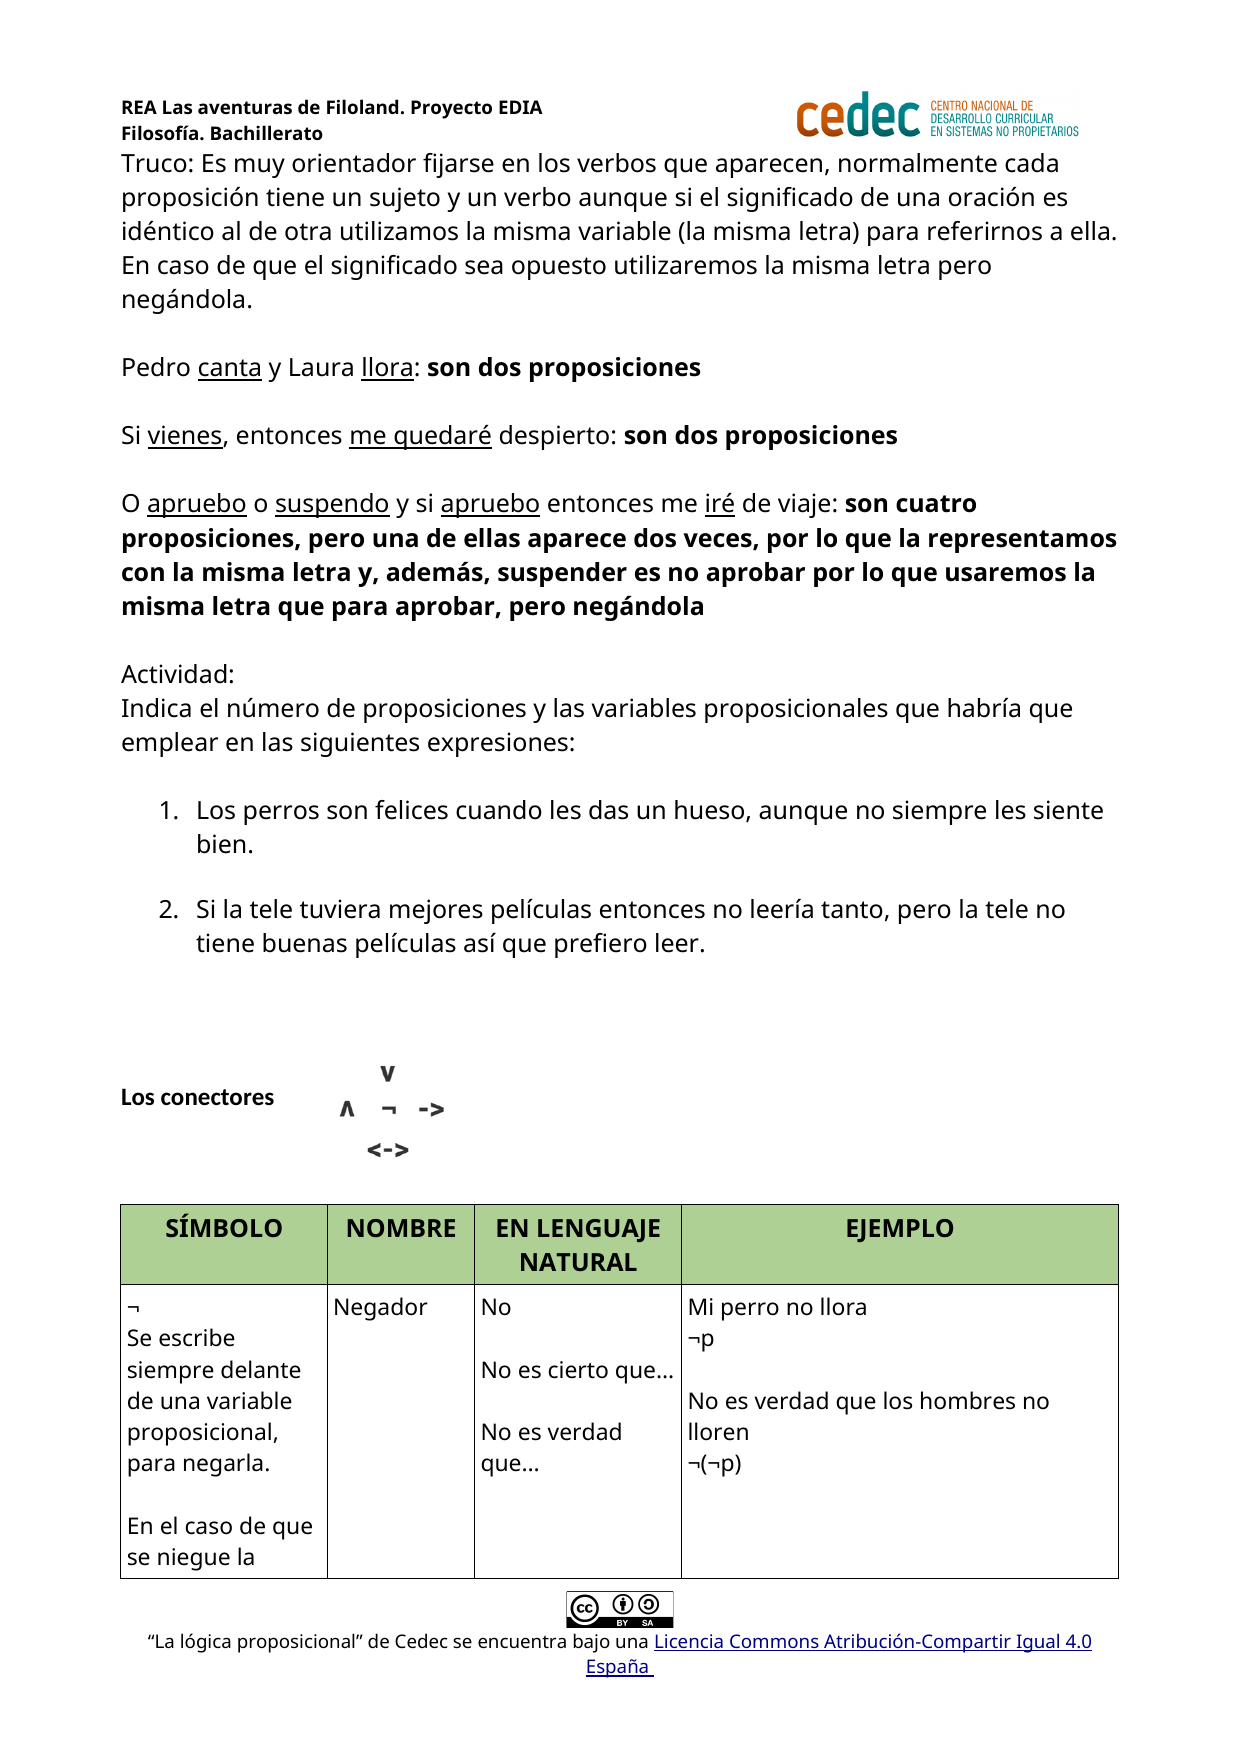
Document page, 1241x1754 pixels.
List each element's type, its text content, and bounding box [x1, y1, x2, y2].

table_header SÍMBOLO [121, 1205, 327, 1284]
table_cell ¬ Se escribe siempre delante de una variable proposicional, para negarla. En el caso de que se niegue la [121, 1285, 327, 1578]
table_cell Mi perro no llora ¬p No es verdad que los hombres no lloren ¬(¬p) [682, 1285, 1118, 1578]
table_cell No No es cierto que… No es verdad que… [475, 1285, 681, 1578]
table_header EN LENGUAJE NATURAL [475, 1205, 681, 1284]
list Los perros son felices cuando les das un hueso, aunque no siempre les siente bien. [158, 793, 1119, 861]
text Indica el número de proposiciones y las variables proposicionales que habría que emplear en las siguientes expresiones: [121, 691, 1119, 759]
table_cell Negador [328, 1285, 474, 1578]
table_header EJEMPLO [682, 1205, 1118, 1284]
text O apruebo o suspendo y si apruebo entonces me iré de viaje: son cuatro proposiciones, pero una de ellas aparece dos veces, por lo que la representamos con la misma letra y, además, suspender es no aprobar por lo que usaremos la misma letra que para aprobar, pero negándola [121, 486, 1119, 622]
text Truco: Es muy orientador fijarse en los verbos que aparecen, normalmente cada proposición tiene un sujeto y un verbo aunque si el significado de una oración es idéntico al de otra utilizamos la misma variable (la misma letra) para referirnos a ella. En caso de que el significado sea opuesto utilizaremos la misma letra pero negándola. [121, 146, 1119, 316]
text Pedro canta y Laura llora: son dos proposiciones [121, 350, 1119, 384]
picture [566, 1591, 674, 1628]
text Actividad: [121, 656, 1119, 691]
text Los conectores [121, 1082, 331, 1112]
text Si vienes, entonces me quedaré despierto: son dos proposiciones [121, 418, 1119, 452]
list Si la tele tuviera mejores películas entonces no leería tanto, pero la tele no tiene buenas películas así que prefiero leer. [158, 891, 1119, 959]
text [452, 1082, 1119, 1112]
picture [796, 89, 1080, 138]
table_header NOMBRE [328, 1205, 474, 1284]
picture [331, 1051, 452, 1167]
